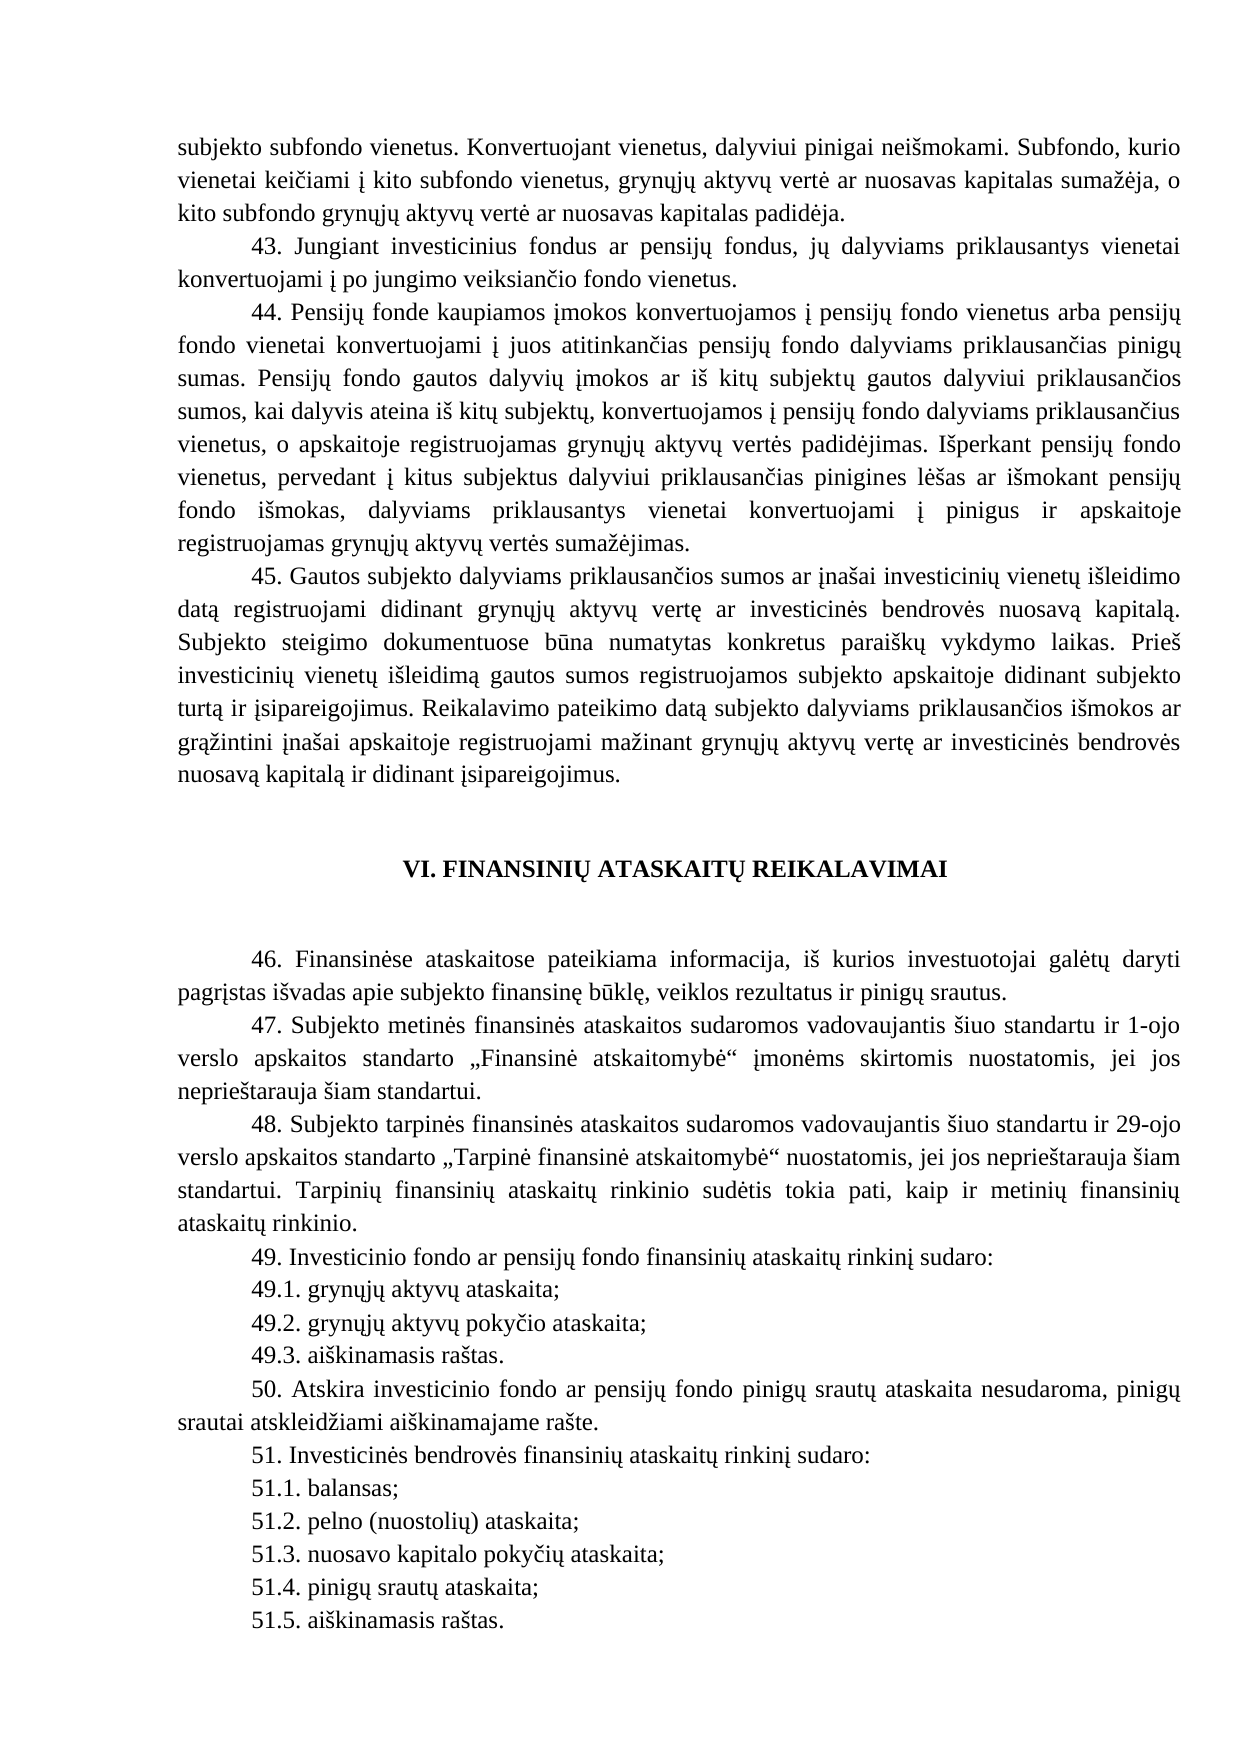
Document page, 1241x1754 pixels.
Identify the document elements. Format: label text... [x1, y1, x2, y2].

text 51.4. pinigų srautų ataskaita; [177, 1572, 1181, 1601]
text 48. Subjekto tarpinės finansinės ataskaitos sudaromos vadovaujantis šiuo standartu ir 29-ojo verslo apskaitos standarto „Tarpinė finansinė atskaitomybė“ nuostatomis, jei jos neprieštarauja šiam standartui. Tarpinių finansinių ataskaitų rinkinio sudėtis tokia pati, kaip ir metinių finansinių ataskaitų rinkinio. [177, 1109, 1181, 1237]
text VI. FINANSINIŲ ATASKAITŲ REIKALAVIMAI [177, 854, 1167, 883]
text 51.2. pelno (nuostolių) ataskaita; [177, 1506, 1181, 1534]
text 45. Gautos subjekto dalyviams priklausančios sumos ar įnašai investicinių vienetų išleidimo datą registruojami didinant grynųjų aktyvų vertę ar investicinės bendrovės nuosavą kapitalą. Subjekto steigimo dokumentuose būna numatytas konkretus paraiškų vykdymo laikas. Prieš investicinių vienetų išleidimą gautos sumos registruojamos subjekto apskaitoje didinant subjekto turtą ir įsipareigojimus. Reikalavimo pateikimo datą subjekto dalyviams priklausančios išmokos ar grąžintini įnašai apskaitoje registruojami mažinant grynųjų aktyvų vertę ar investicinės bendrovės nuosavą kapitalą ir didinant įsipareigojimus. [177, 561, 1181, 788]
text 51.3. nuosavo kapitalo pokyčių ataskaita; [177, 1539, 1181, 1567]
text 51.1. balansas; [177, 1473, 1181, 1501]
text 51.5. aiškinamasis raštas. [177, 1605, 1181, 1633]
text subjekto subfondo vienetus. Konvertuojant vienetus, dalyviui pinigai neišmokami. Subfondo, kurio vienetai keičiami į kito subfondo vienetus, grynųjų aktyvų vertė ar nuosavas kapitalas sumažėja, o kito subfondo grynųjų aktyvų vertė ar nuosavas kapitalas padidėja. [177, 132, 1181, 227]
text 49.2. grynųjų aktyvų pokyčio ataskaita; [177, 1308, 1181, 1336]
text 49. Investicinio fondo ar pensijų fondo finansinių ataskaitų rinkinį sudaro: [177, 1242, 1181, 1270]
text 50. Atskira investicinio fondo ar pensijų fondo pinigų srautų ataskaita nesudaroma, pinigų srautai atskleidžiami aiškinamajame rašte. [177, 1374, 1181, 1435]
text 43. Jungiant investicinius fondus ar pensijų fondus, jų dalyviams priklausantys vienetai konvertuojami į po jungimo veiksiančio fondo vienetus. [177, 231, 1181, 293]
text 46. Finansinėse ataskaitose pateikiama informacija, iš kurios investuotojai galėtų daryti pagrįstas išvadas apie subjekto finansinę būklę, veiklos rezultatus ir pinigų srautus. [177, 944, 1181, 1006]
text 47. Subjekto metinės finansinės ataskaitos sudaromos vadovaujantis šiuo standartu ir 1-ojo verslo apskaitos standarto „Finansinė atskaitomybė“ įmonėms skirtomis nuostatomis, jei jos neprieštarauja šiam standartui. [177, 1010, 1181, 1105]
text 51. Investicinės bendrovės finansinių ataskaitų rinkinį sudaro: [177, 1440, 1181, 1468]
text 49.1. grynųjų aktyvų ataskaita; [177, 1274, 1181, 1303]
text 44. Pensijų fonde kaupiamos įmokos konvertuojamos į pensijų fondo vienetus arba pensijų fondo vienetai konvertuojami į juos atitinkančias pensijų fondo dalyviams priklausančias pinigų sumas. Pensijų fondo gautos dalyvių įmokos ar iš kitų subjektų gautos dalyviui priklausančios sumos, kai dalyvis ateina iš kitų subjektų, konvertuojamos į pensijų fondo dalyviams priklausančius vienetus, o apskaitoje registruojamas grynųjų aktyvų vertės padidėjimas. Išperkant pensijų fondo vienetus, pervedant į kitus subjektus dalyviui priklausančias pinigines lėšas ar išmokant pensijų fondo išmokas, dalyviams priklausantys vienetai konvertuojami į pinigus ir apskaitoje registruojamas grynųjų aktyvų vertės sumažėjimas. [177, 297, 1181, 557]
text 49.3. aiškinamasis raštas. [177, 1341, 1181, 1369]
